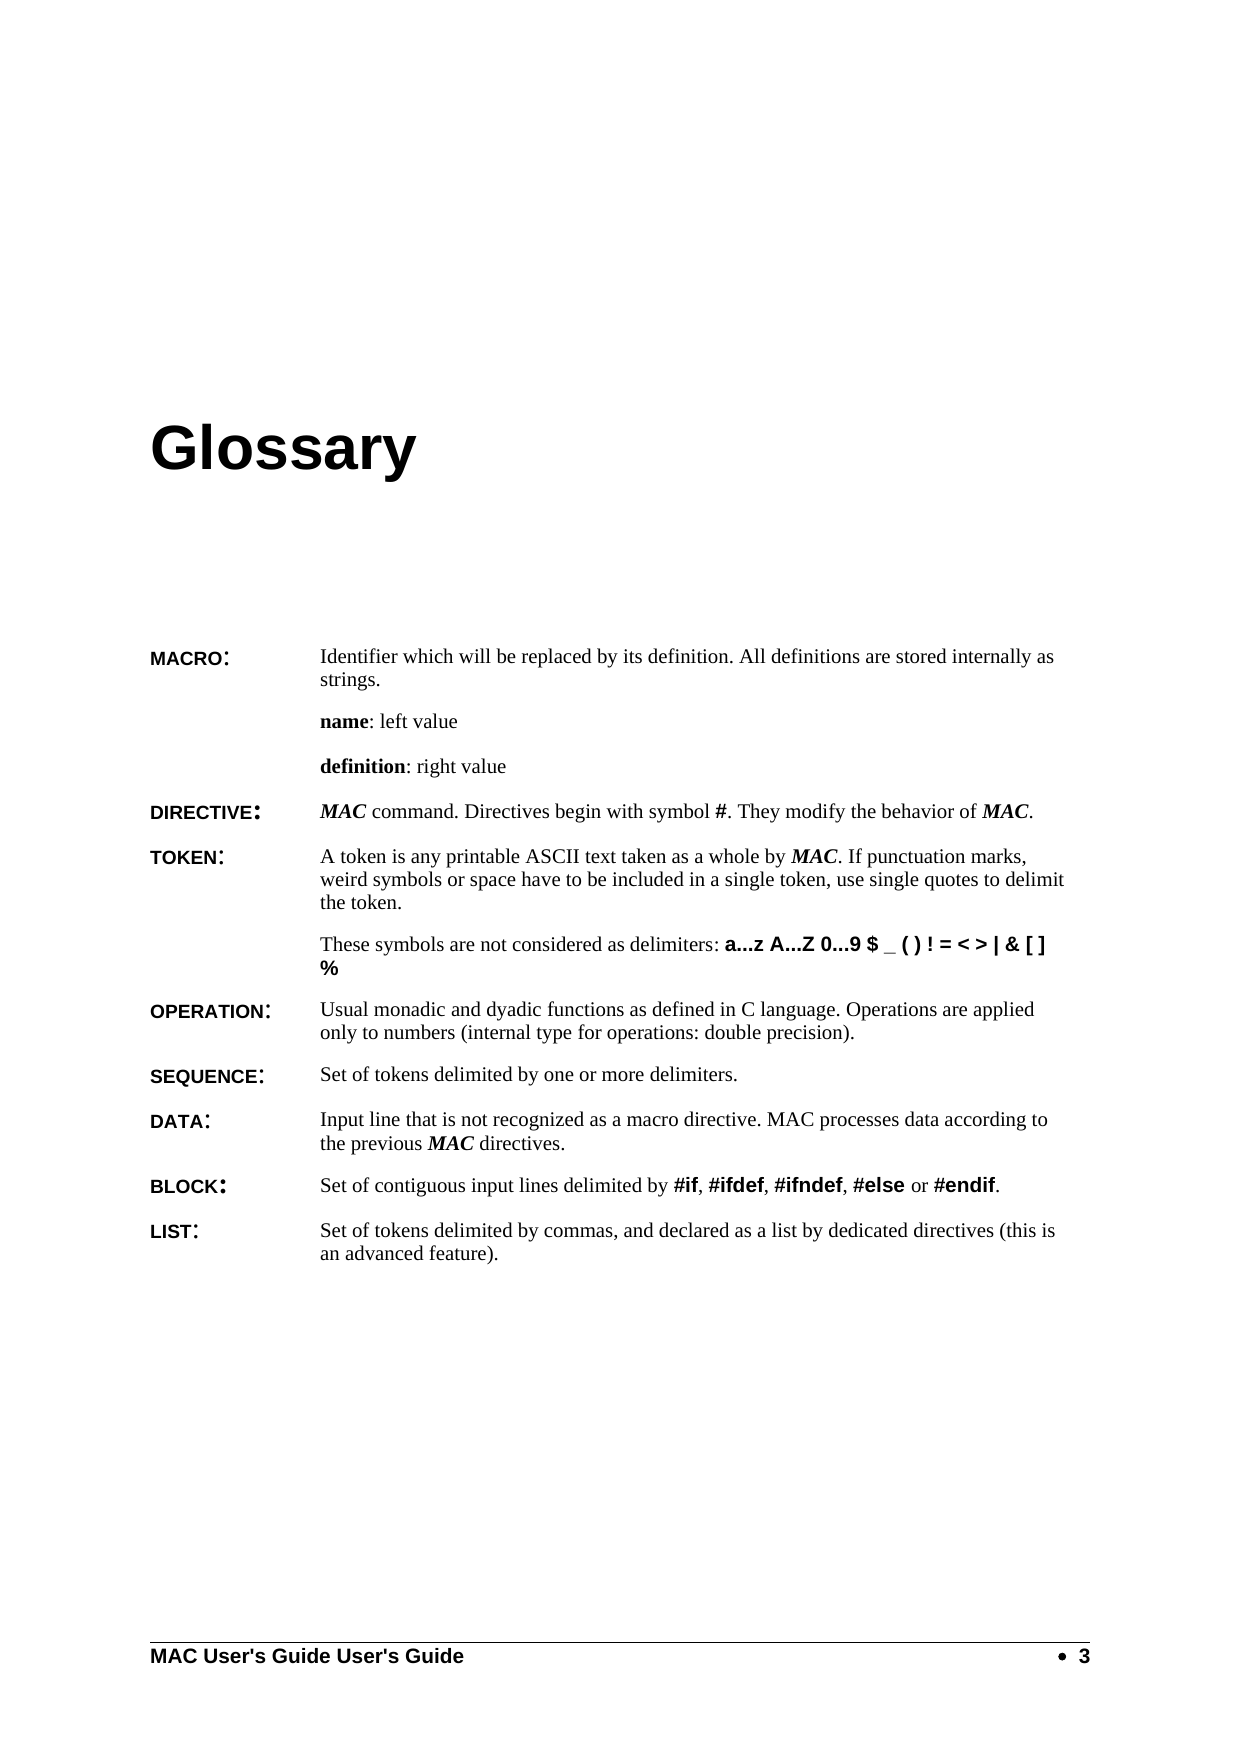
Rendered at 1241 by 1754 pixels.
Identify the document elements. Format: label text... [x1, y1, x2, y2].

table_cell Set of tokens delimited by commas, and declared as a list by dedicated directives (this is an advanced feature). [309, 1206, 1077, 1271]
table_cell These symbols are not considered as delimiters: a...z A...Z 0...9 $ _ ( ) ! = < > | & [ ] % [309, 920, 1077, 986]
table_cell token: [139, 832, 309, 920]
subtitle Glossary [150, 412, 1090, 482]
table_cell name: left value [309, 697, 1077, 742]
table_cell list: [139, 1206, 309, 1271]
table_cell Set of contiguous input lines delimited by #if, #ifdef, #ifndef, #else or #endif. [309, 1161, 1077, 1206]
table_cell data: [139, 1096, 309, 1161]
table_cell [139, 697, 309, 742]
table_cell MAC command. Directives begin with symbol #. They modify the behavior of MAC. [309, 787, 1077, 832]
table_header Identifier which will be replaced by its definition. All definitions are stored internally as strings. [309, 632, 1077, 697]
table_header macro: [139, 632, 309, 697]
table_cell A token is any printable ASCII text taken as a whole by MAC. If punctuation marks, weird symbols or space have to be included in a single token, use single quotes to delimit the token. [309, 832, 1077, 920]
table_cell block: [139, 1161, 309, 1206]
table_cell sequence: [139, 1051, 309, 1096]
table_cell operation: [139, 986, 309, 1051]
table_cell Set of tokens delimited by one or more delimiters. [309, 1051, 1077, 1096]
table_cell Usual monadic and dyadic functions as defined in C language. Operations are applied only to numbers (internal type for operations: double precision). [309, 986, 1077, 1051]
table_cell directive: [139, 787, 309, 832]
table_cell definition: right value [309, 742, 1077, 787]
table_cell [139, 920, 309, 986]
table_cell [139, 742, 309, 787]
table_cell Input line that is not recognized as a macro directive. MAC processes data according to the previous MAC directives. [309, 1096, 1077, 1161]
